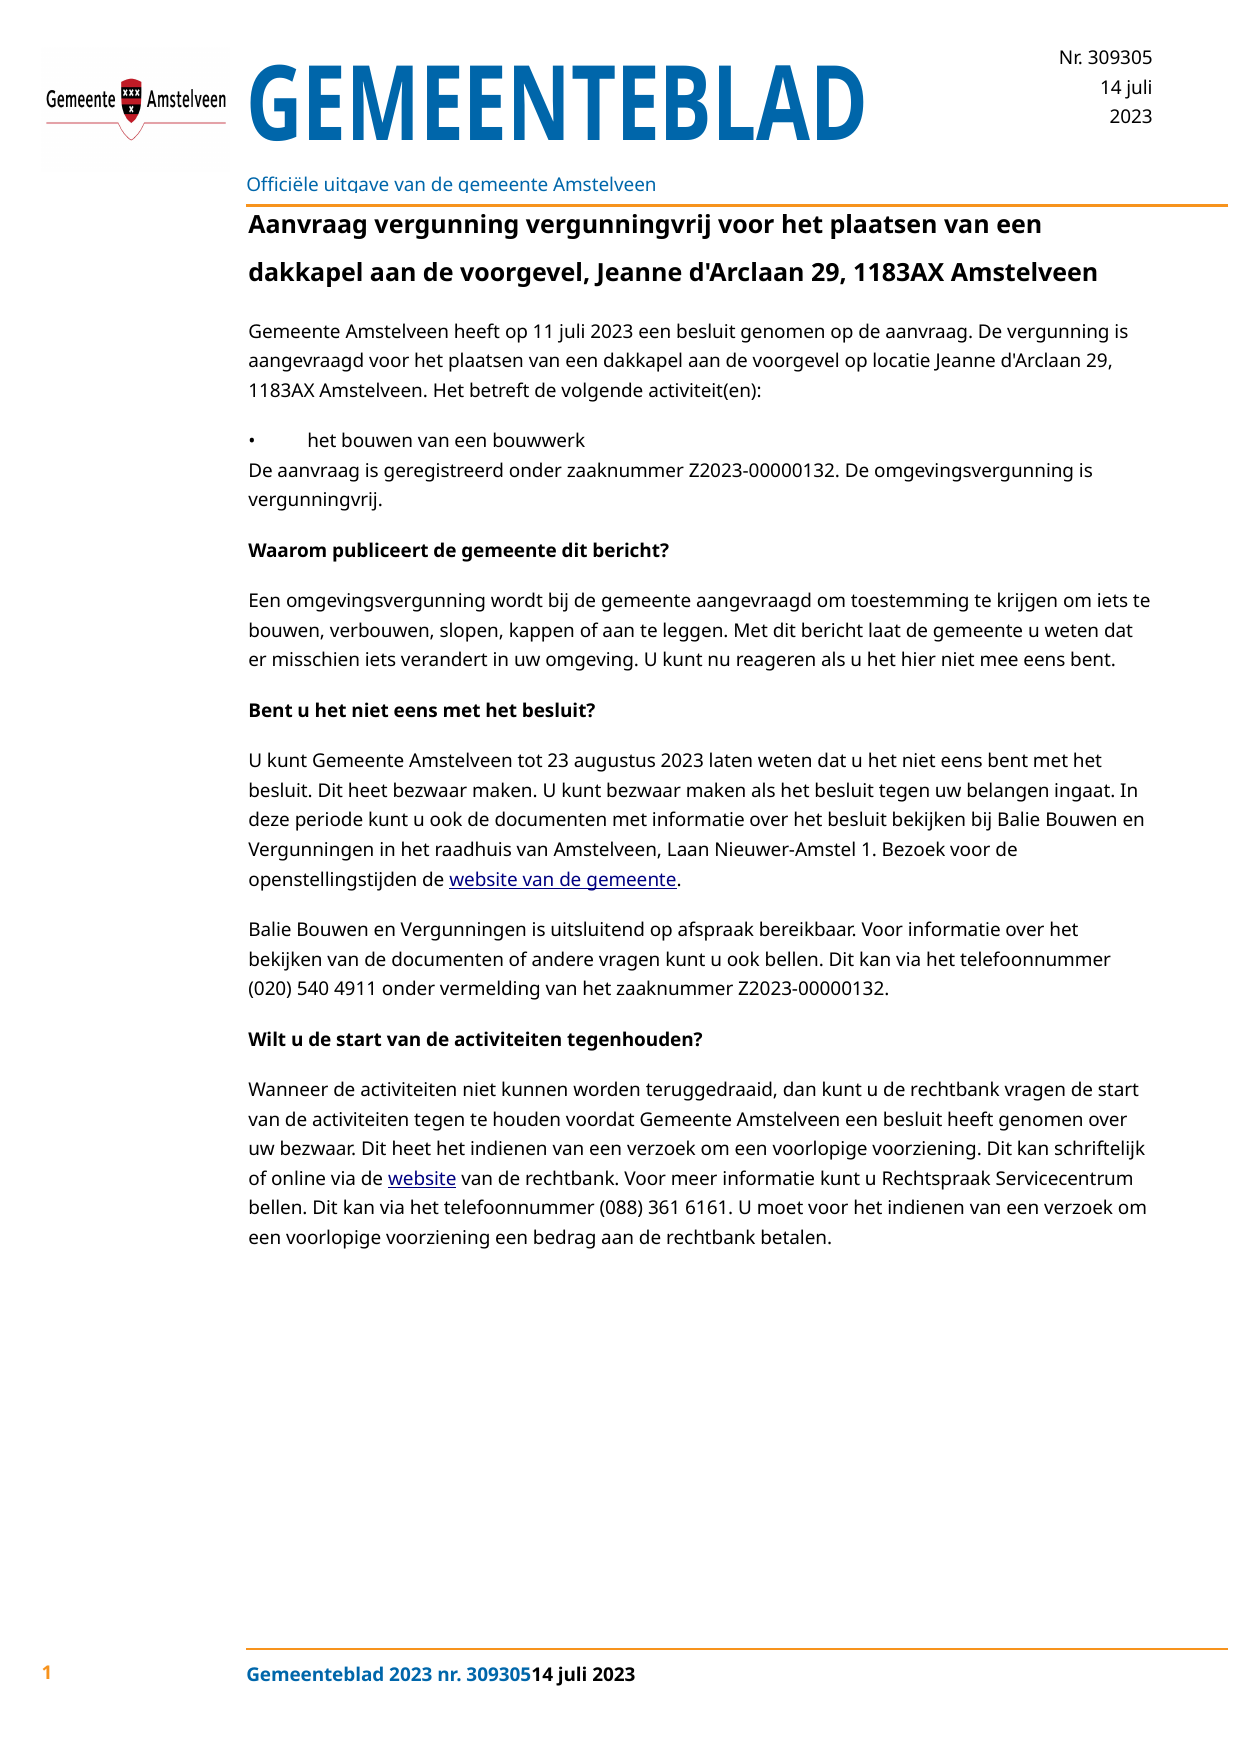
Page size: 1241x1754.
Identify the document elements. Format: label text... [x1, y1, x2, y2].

text Waarom publiceert de gemeente dit bericht? [248, 537, 1152, 563]
text U kunt Gemeente Amstelveen tot 23 augustus 2023 laten weten dat u het niet eens bent met het besluit. Dit heet bezwaar maken. U kunt bezwaar maken als het besluit tegen uw belangen ingaat. In deze periode kunt u ook de documenten met informatie over het besluit bekijken bij Balie Bouwen en Vergunningen in het raadhuis van Amstelveen, Laan Nieuwer-Amstel 1. Bezoek voor de openstellingstijden de website van de gemeente. [248, 747, 1152, 892]
text Een omgevingsvergunning wordt bij de gemeente aangevraagd om toestemming te krijgen om iets te bouwen, verbouwen, slopen, kappen of aan te leggen. Met dit bericht laat de gemeente u weten dat er misschien iets verandert in uw omgeving. U kunt nu reageren als u het hier niet mee eens bent. [248, 587, 1152, 672]
text Wanneer de activiteiten niet kunnen worden teruggedraaid, dan kunt u de rechtbank vragen de start van de activiteiten tegen te houden voordat Gemeente Amstelveen een besluit heeft genomen over uw bezwaar. Dit heet het indienen van een verzoek om een voorlopige voorziening. Dit kan schriftelijk of online via de website van de rechtbank. Voor meer informatie kunt u Rechtspraak Servicecentrum bellen. Dit kan via het telefoonnummer (088) 361 6161. U moet voor het indienen van een verzoek om een voorlopige voorziening een bedrag aan de rechtbank betalen. [248, 1076, 1152, 1250]
text Balie Bouwen en Vergunningen is uitsluitend op afspraak bereikbaar. Voor informatie over het bekijken van de documenten of andere vragen kunt u ook bellen. Dit kan via het telefoonnummer (020) 540 4911 onder vermelding van het zaaknummer Z2023-00000132. [248, 916, 1152, 1001]
list het bouwen van een bouwwerk [248, 427, 1152, 453]
text Wilt u de start van de activiteiten tegenhouden? [248, 1026, 1152, 1052]
text Aanvraag vergunning vergunningvrij voor het plaatsen van een dakkapel aan de voorgevel, Jeanne d'Arclaan 29, 1183AX Amstelveen [248, 207, 1152, 288]
text Gemeente Amstelveen heeft op 11 juli 2023 een besluit genomen op de aanvraag. De vergunning is aangevraagd voor het plaatsen van een dakkapel aan de voorgevel op locatie Jeanne d'Arclaan 29, 1183AX Amstelveen. Het betreft de volgende activiteit(en): [248, 318, 1152, 403]
text Bent u het niet eens met het besluit? [248, 697, 1152, 723]
text De aanvraag is geregistreerd onder zaaknummer Z2023-00000132. De omgevingsvergunning is vergunningvrij. [248, 457, 1152, 512]
picture [41, 47, 231, 172]
